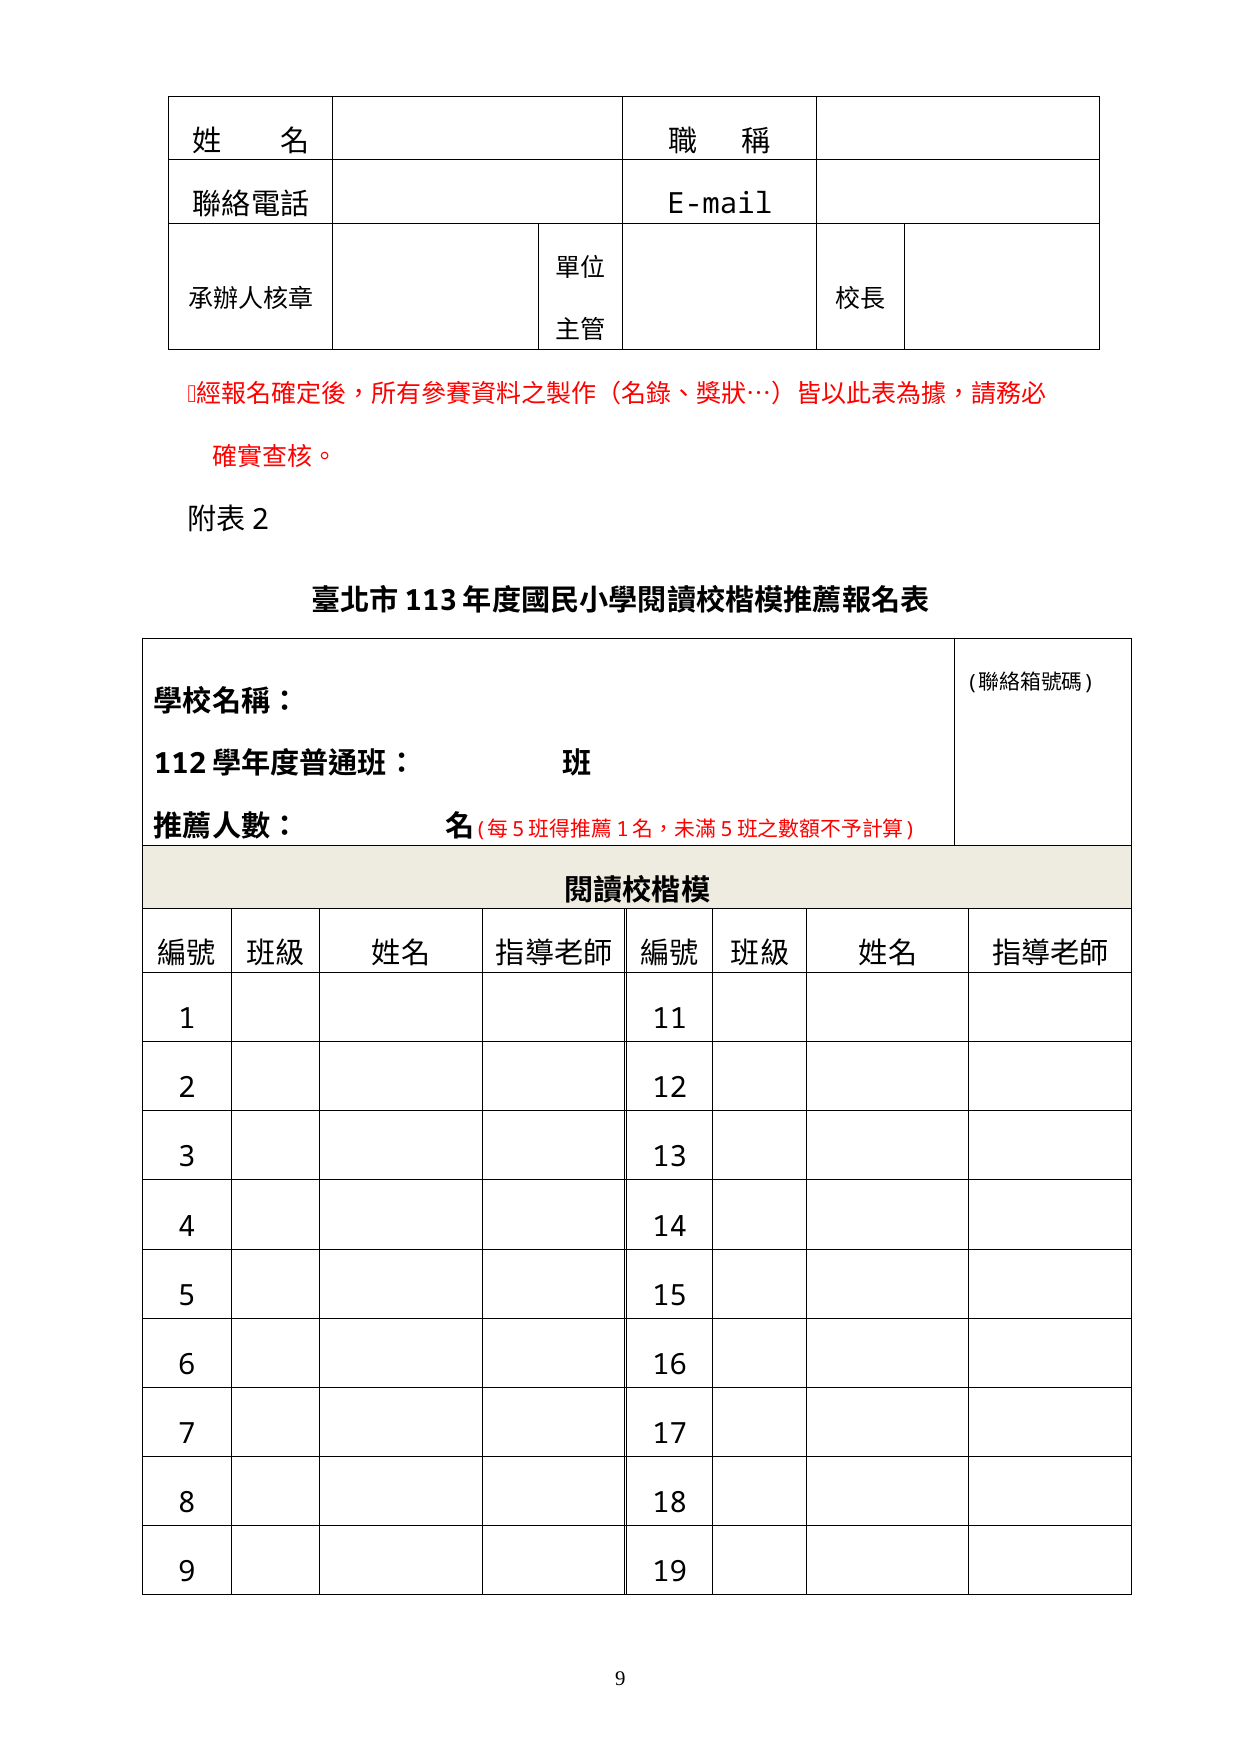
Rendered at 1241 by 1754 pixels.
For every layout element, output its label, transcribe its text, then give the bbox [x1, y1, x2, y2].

table_cell [817, 160, 1099, 223]
table_cell 17 [627, 1388, 712, 1456]
table_header (聯絡箱號碼) [955, 639, 1131, 845]
table_cell 班級 [232, 909, 319, 972]
table_cell 5 [143, 1250, 231, 1318]
table_cell [320, 1180, 482, 1248]
table_cell [807, 1388, 968, 1456]
table_cell [807, 1457, 968, 1525]
table_cell [807, 973, 968, 1041]
table_cell [232, 1250, 319, 1318]
table_cell [232, 973, 319, 1041]
table_cell [232, 1457, 319, 1525]
table_cell [969, 1042, 1131, 1110]
table_cell 12 [627, 1042, 712, 1110]
table_cell 19 [627, 1526, 712, 1594]
table_cell 指導老師 [483, 909, 624, 972]
text 附表2 [187, 475, 1053, 537]
table_cell [969, 973, 1131, 1041]
table_cell [333, 97, 622, 159]
table_cell [483, 1250, 624, 1318]
text 臺北市113年度國民小學閱讀校楷模推薦報名表 [187, 556, 1053, 619]
table_cell 7 [143, 1388, 231, 1456]
table_cell [320, 1526, 482, 1594]
table_cell [320, 1111, 482, 1179]
table_cell 姓 名 [169, 97, 332, 159]
table_cell [969, 1111, 1131, 1179]
table_cell 9 [143, 1526, 231, 1594]
table_cell [905, 224, 1099, 349]
table_cell [232, 1388, 319, 1456]
table_cell [969, 1388, 1131, 1456]
table_cell [320, 1388, 482, 1456]
table_cell 15 [627, 1250, 712, 1318]
text 經報名確定後，所有參賽資料之製作（名錄、獎狀…）皆以此表為據，請務必確實查核。 [187, 350, 1053, 475]
table_cell 單位主管 [539, 224, 622, 349]
table_cell [320, 1250, 482, 1318]
table_cell [623, 224, 816, 349]
table_cell [713, 1250, 806, 1318]
table_cell [483, 1526, 624, 1594]
table_cell 6 [143, 1319, 231, 1387]
table_cell [483, 973, 624, 1041]
table_cell [807, 1180, 968, 1248]
table_cell 指導老師 [969, 909, 1131, 972]
table_cell [713, 1457, 806, 1525]
table_cell [232, 1526, 319, 1594]
table_cell [807, 1526, 968, 1594]
table_cell 閱讀校楷模 [143, 846, 1131, 908]
table_cell [232, 1319, 319, 1387]
table_cell [969, 1250, 1131, 1318]
table_cell 14 [627, 1180, 712, 1248]
table_cell 姓名 [807, 909, 968, 972]
table_cell 姓名 [320, 909, 482, 972]
table_cell [483, 1388, 624, 1456]
table_cell [807, 1319, 968, 1387]
table_cell [807, 1250, 968, 1318]
table_cell [807, 1042, 968, 1110]
table_cell [483, 1180, 624, 1248]
table_cell [320, 1319, 482, 1387]
table_cell [320, 973, 482, 1041]
table_cell 4 [143, 1180, 231, 1248]
table_cell [713, 1180, 806, 1248]
table_cell [969, 1319, 1131, 1387]
table_cell E-mail [623, 160, 816, 223]
table_cell 承辦人核章 [169, 224, 332, 349]
table_cell 16 [627, 1319, 712, 1387]
table_cell 編號 [143, 909, 231, 972]
table_cell 聯絡電話 [169, 160, 332, 223]
table_cell 8 [143, 1457, 231, 1525]
table_cell [333, 160, 622, 223]
table_cell 11 [627, 973, 712, 1041]
table_cell [969, 1457, 1131, 1525]
table_cell 13 [627, 1111, 712, 1179]
table_cell 3 [143, 1111, 231, 1179]
table_cell [713, 1526, 806, 1594]
table_cell [483, 1111, 624, 1179]
table_cell [817, 97, 1099, 159]
table_cell [807, 1111, 968, 1179]
table_cell [713, 973, 806, 1041]
table_cell 校長 [817, 224, 904, 349]
table_header 學校名稱： 112學年度普通班： 班 推薦人數： 名(每5班得推薦1名，未滿5班之數額不予計算) [143, 639, 954, 845]
table_cell 編號 [627, 909, 712, 972]
table_cell [232, 1111, 319, 1179]
table_cell 職 稱 [623, 97, 816, 159]
table_cell [713, 1111, 806, 1179]
table_cell [483, 1042, 624, 1110]
table_cell 2 [143, 1042, 231, 1110]
table_cell [483, 1457, 624, 1525]
table_cell [483, 1319, 624, 1387]
table_cell [232, 1180, 319, 1248]
table_cell [713, 1388, 806, 1456]
table_cell [232, 1042, 319, 1110]
table_cell 1 [143, 973, 231, 1041]
table_cell [320, 1457, 482, 1525]
table_cell [969, 1526, 1131, 1594]
table_cell [333, 224, 538, 349]
table_cell 18 [627, 1457, 712, 1525]
table_cell 班級 [713, 909, 806, 972]
table_cell [713, 1319, 806, 1387]
table_cell [320, 1042, 482, 1110]
table_cell [713, 1042, 806, 1110]
table_cell [969, 1180, 1131, 1248]
